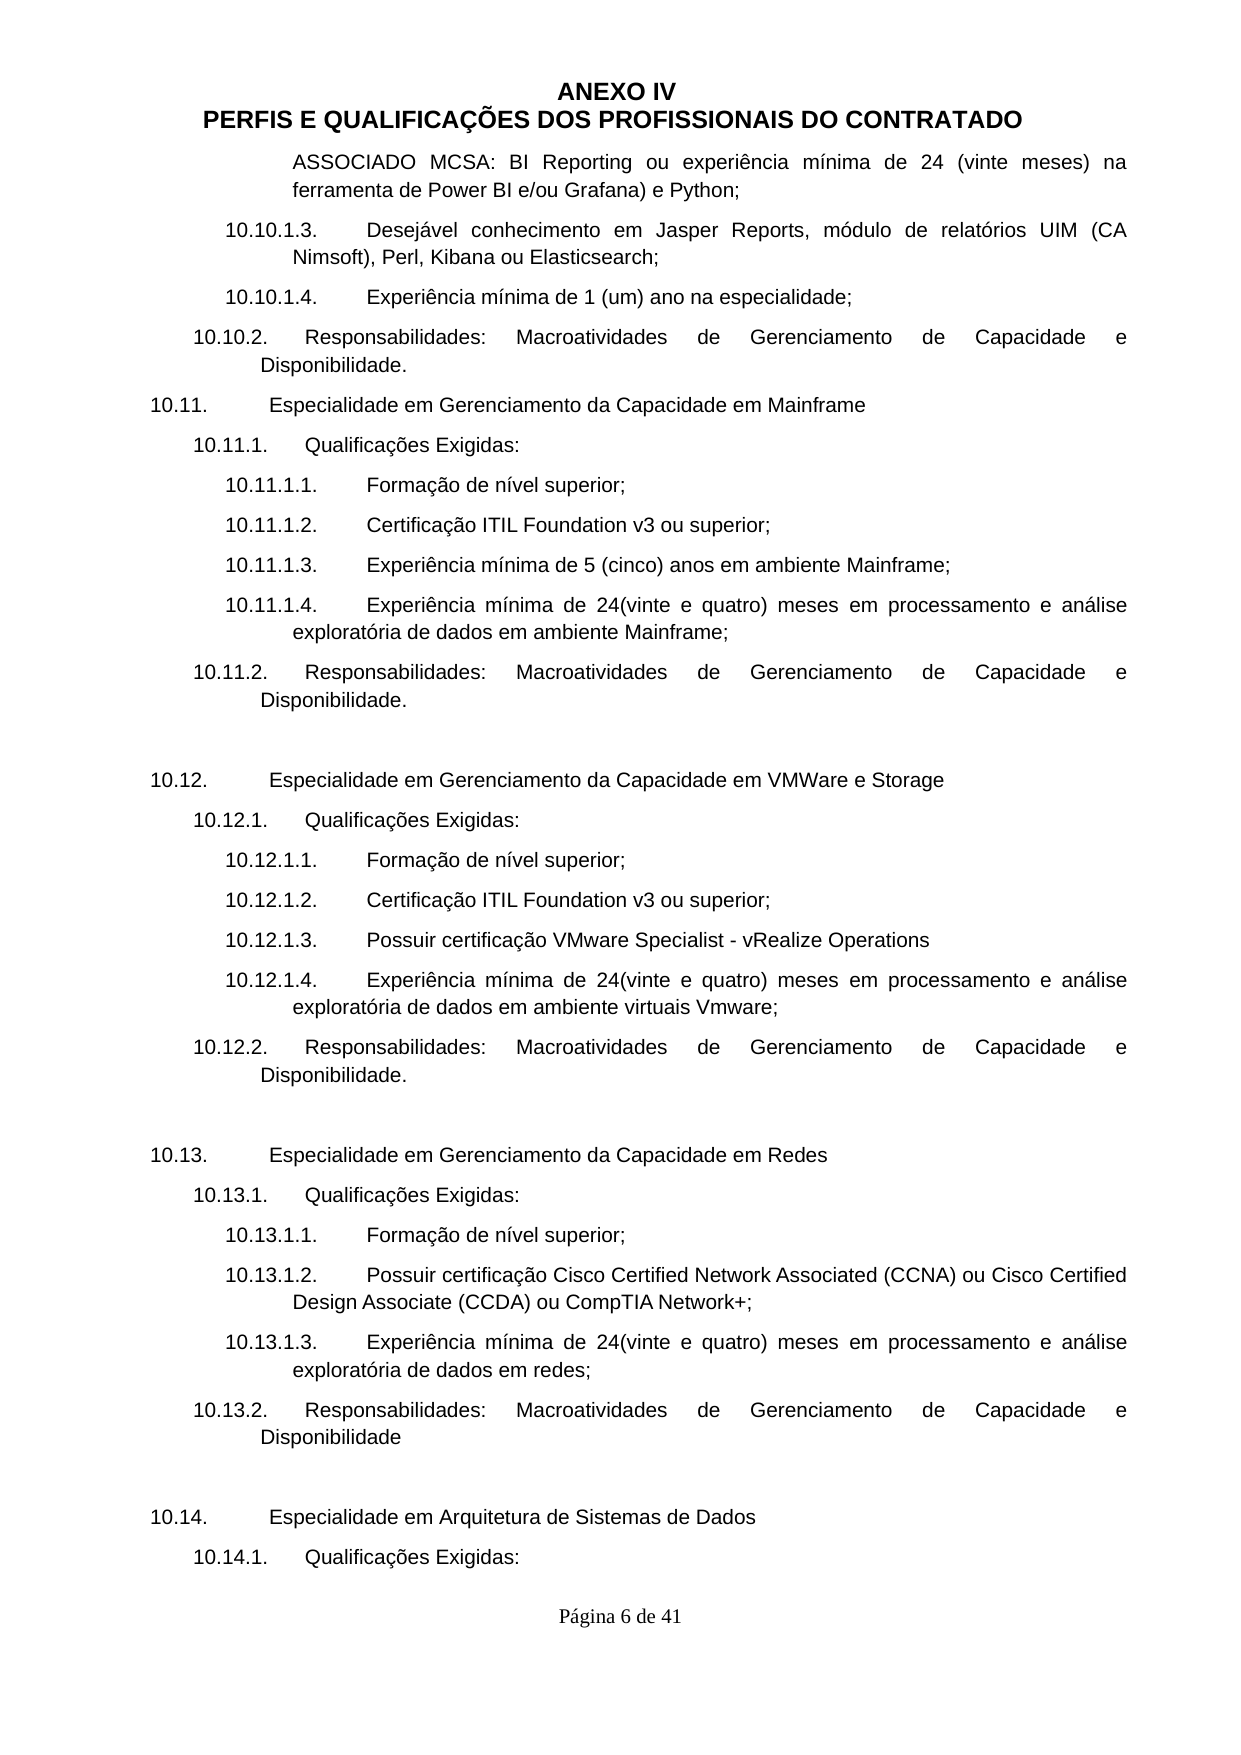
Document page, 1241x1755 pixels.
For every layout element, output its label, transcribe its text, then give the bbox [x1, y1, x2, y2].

list Experiência mínima de 5 (cinco) anos em ambiente Mainframe; [225, 552, 1128, 576]
list Certificação ITIL Foundation v3 ou superior; [225, 887, 1128, 911]
list Possuir certificação Cisco Certified Network Associated (CCNA) ou Cisco Certified Design Associate (CCDA) ou CompTIA Network+; [225, 1262, 1128, 1314]
list Qualificações Exigidas: [193, 432, 1128, 456]
list Responsabilidades: Macroatividades de Gerenciamento de Capacidade e Disponibilidade. [193, 325, 1128, 376]
list Certificação ITIL Foundation v3 ou superior; [225, 512, 1128, 536]
list Especialidade em Gerenciamento da Capacidade em Mainframe [150, 392, 1128, 416]
list Responsabilidades: Macroatividades de Gerenciamento de Capacidade e Disponibilidade. [193, 1035, 1128, 1086]
list Responsabilidades: Macroatividades de Gerenciamento de Capacidade e Disponibilidade. [193, 660, 1128, 711]
list Responsabilidades: Macroatividades de Gerenciamento de Capacidade e Disponibilidade [193, 1397, 1128, 1449]
list Experiência mínima de 1 (um) ano na especialidade; [225, 285, 1128, 309]
list Qualificações Exigidas: [193, 807, 1128, 831]
list Desejável conhecimento em Jasper Reports, módulo de relatórios UIM (CA Nimsoft), Perl, Kibana ou Elasticsearch; [225, 217, 1128, 269]
list Formação de nível superior; [225, 472, 1128, 496]
list Experiência mínima de 24(vinte e quatro) meses em processamento e análise exploratória de dados em redes; [225, 1330, 1128, 1381]
list ASSOCIADO MCSA: BI Reporting ou experiência mínima de 24 (vinte meses) na ferramenta de Power BI e/ou Grafana) e Python; [225, 150, 1128, 201]
list Experiência mínima de 24(vinte e quatro) meses em processamento e análise exploratória de dados em ambiente virtuais Vmware; [225, 967, 1128, 1019]
list Formação de nível superior; [225, 1222, 1128, 1246]
list Experiência mínima de 24(vinte e quatro) meses em processamento e análise exploratória de dados em ambiente Mainframe; [225, 592, 1128, 644]
list Qualificações Exigidas: [193, 1545, 1128, 1569]
list Formação de nível superior; [225, 847, 1128, 871]
list Possuir certificação VMware Specialist - vRealize Operations [225, 927, 1128, 951]
list Especialidade em Gerenciamento da Capacidade em Redes [150, 1142, 1128, 1166]
list Qualificações Exigidas: [193, 1182, 1128, 1206]
list Especialidade em Arquitetura de Sistemas de Dados [150, 1505, 1128, 1529]
list Especialidade em Gerenciamento da Capacidade em VMWare e Storage [150, 767, 1128, 791]
